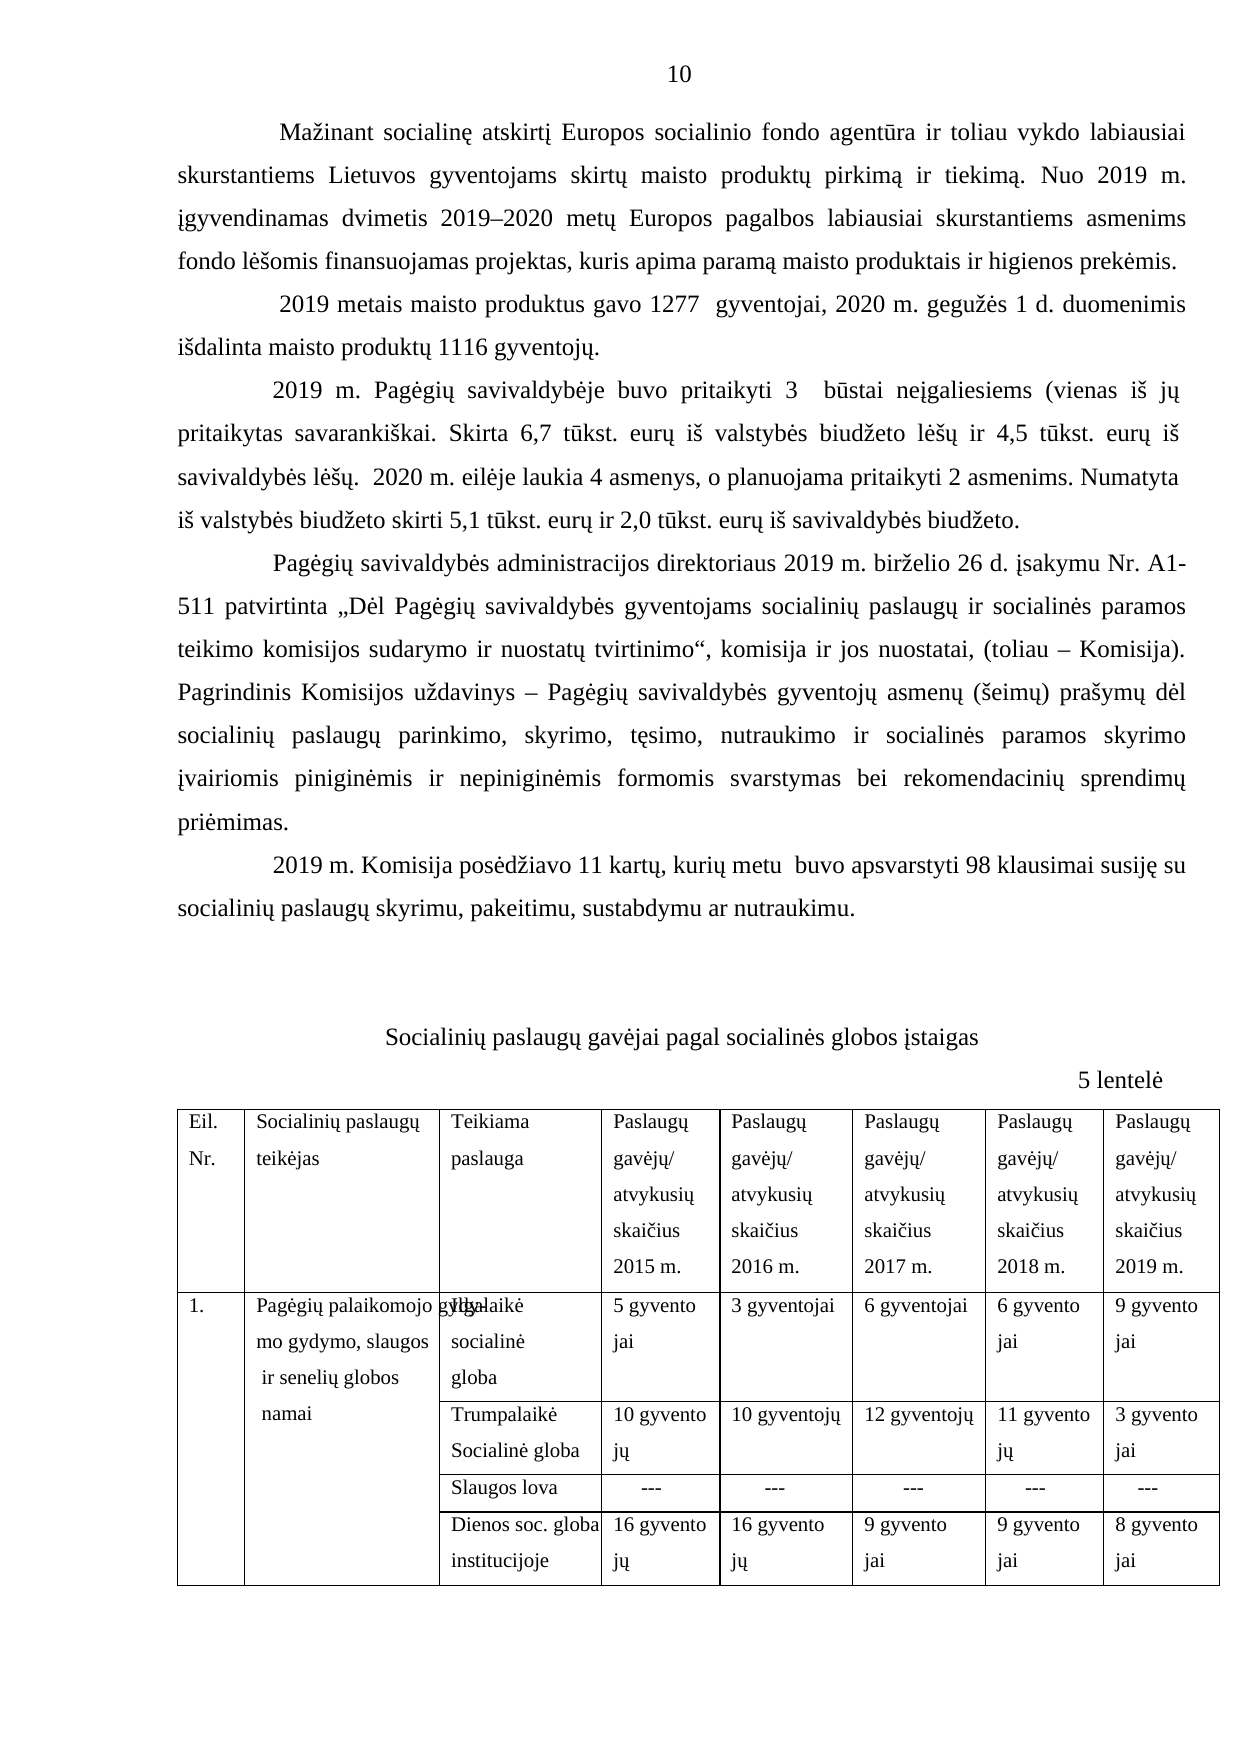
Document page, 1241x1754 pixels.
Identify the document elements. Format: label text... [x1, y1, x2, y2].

table_cell Pagėgių palaikomojo gydy- mo gydymo, slaugos ir senelių globos namai [245, 1293, 439, 1584]
table_cell 9 gyvento jai [1104, 1293, 1219, 1401]
text 5 lentelė [852, 1065, 1240, 1094]
table_cell 9 gyvento jai [986, 1513, 1103, 1584]
table_cell Slaugos lova [440, 1475, 601, 1511]
text Mažinant socialinę atskirtį Europos socialinio fondo agentūra ir toliau vykdo labiausiai skurstantiems Lietuvos gyventojams skirtų maisto produktų pirkimą ir tiekimą. Nuo 2019 m. įgyvendinamas dvimetis 2019–2020 metų Europos pagalbos labiausiai skurstantiems asmenims fondo lėšomis finansuojamas projektas, kuris apima paramą maisto produktais ir higienos prekėmis. [177, 117, 1187, 275]
text 2019 m. Komisija posėdžiavo 11 kartų, kurių metu buvo apsvarstyti 98 klausimai susiję su socialinių paslaugų skyrimu, pakeitimu, sustabdymu ar nutraukimu. [177, 850, 1187, 922]
table_cell --- [721, 1475, 852, 1511]
table_cell 3 gyvento jai [1104, 1402, 1219, 1474]
table_cell 8 gyvento jai [1104, 1513, 1219, 1584]
table_cell --- [853, 1475, 985, 1511]
text 2019 m. Pagėgių savivaldybėje buvo pritaikyti 3 būstai neįgaliesiems (vienas iš jų pritaikytas savarankiškai. Skirta 6,7 tūkst. eurų iš valstybės biudžeto lėšų ir 4,5 tūkst. eurų iš savivaldybės lėšų. 2020 m. eilėje laukia 4 asmenys, o planuojama pritaikyti 2 asmenims. Numatyta iš valstybės biudžeto skirti 5,1 tūkst. eurų ir 2,0 tūkst. eurų iš savivaldybės biudžeto. [177, 375, 1181, 533]
table_header Teikiama paslauga [440, 1110, 601, 1292]
table_header Eil. Nr. [178, 1110, 244, 1292]
table_cell 1. [178, 1293, 244, 1584]
table_header Paslaugų gavėjų/ atvykusių skaičius 2015 m. [602, 1110, 719, 1292]
table_cell 12 gyventojų [853, 1402, 985, 1474]
table_cell 10 gyvento jų [602, 1402, 719, 1474]
table_cell --- [602, 1475, 719, 1511]
table_cell Trumpalaikė Socialinė globa [440, 1402, 601, 1474]
table_cell 16 gyvento jų [602, 1513, 719, 1584]
table_cell 5 gyvento jai [602, 1293, 719, 1401]
table_cell 6 gyvento jai [986, 1293, 1103, 1401]
table_cell 16 gyvento jų [721, 1513, 852, 1584]
text 2019 metais maisto produktus gavo 1277 gyventojai, 2020 m. gegužės 1 d. duomenimis išdalinta maisto produktų 1116 gyventojų. [177, 289, 1187, 361]
table_cell 3 gyventojai [721, 1293, 852, 1401]
text Socialinių paslaugų gavėjai pagal socialinės globos įstaigas [177, 1022, 1187, 1051]
table_header Paslaugų gavėjų/ atvykusių skaičius 2018 m. [986, 1110, 1103, 1292]
table_cell Ilgalaikė socialinė globa [440, 1293, 601, 1401]
table_cell 11 gyvento jų [986, 1402, 1103, 1474]
table_cell --- [986, 1475, 1103, 1511]
table_header Paslaugų gavėjų/ atvykusių skaičius 2017 m. [853, 1110, 985, 1292]
table_header Paslaugų gavėjų/ atvykusių skaičius 2016 m. [721, 1110, 852, 1292]
table_cell 9 gyvento jai [853, 1513, 985, 1584]
table_header Socialinių paslaugų teikėjas [245, 1110, 439, 1292]
table_cell 6 gyventojai [853, 1293, 985, 1401]
table_cell 10 gyventojų [721, 1402, 852, 1474]
table_header Paslaugų gavėjų/ atvykusių skaičius 2019 m. [1104, 1110, 1219, 1292]
text Pagėgių savivaldybės administracijos direktoriaus 2019 m. birželio 26 d. įsakymu Nr. A1-511 patvirtinta „Dėl Pagėgių savivaldybės gyventojams socialinių paslaugų ir socialinės paramos teikimo komisijos sudarymo ir nuostatų tvirtinimo“, komisija ir jos nuostatai, (toliau – Komisija). Pagrindinis Komisijos uždavinys – Pagėgių savivaldybės gyventojų asmenų (šeimų) prašymų dėl socialinių paslaugų parinkimo, skyrimo, tęsimo, nutraukimo ir socialinės paramos skyrimo įvairiomis piniginėmis ir nepiniginėmis formomis svarstymas bei rekomendacinių sprendimų priėmimas. [177, 548, 1187, 835]
table_cell --- [1104, 1475, 1219, 1511]
table_cell Dienos soc. globa institucijoje [440, 1513, 601, 1584]
